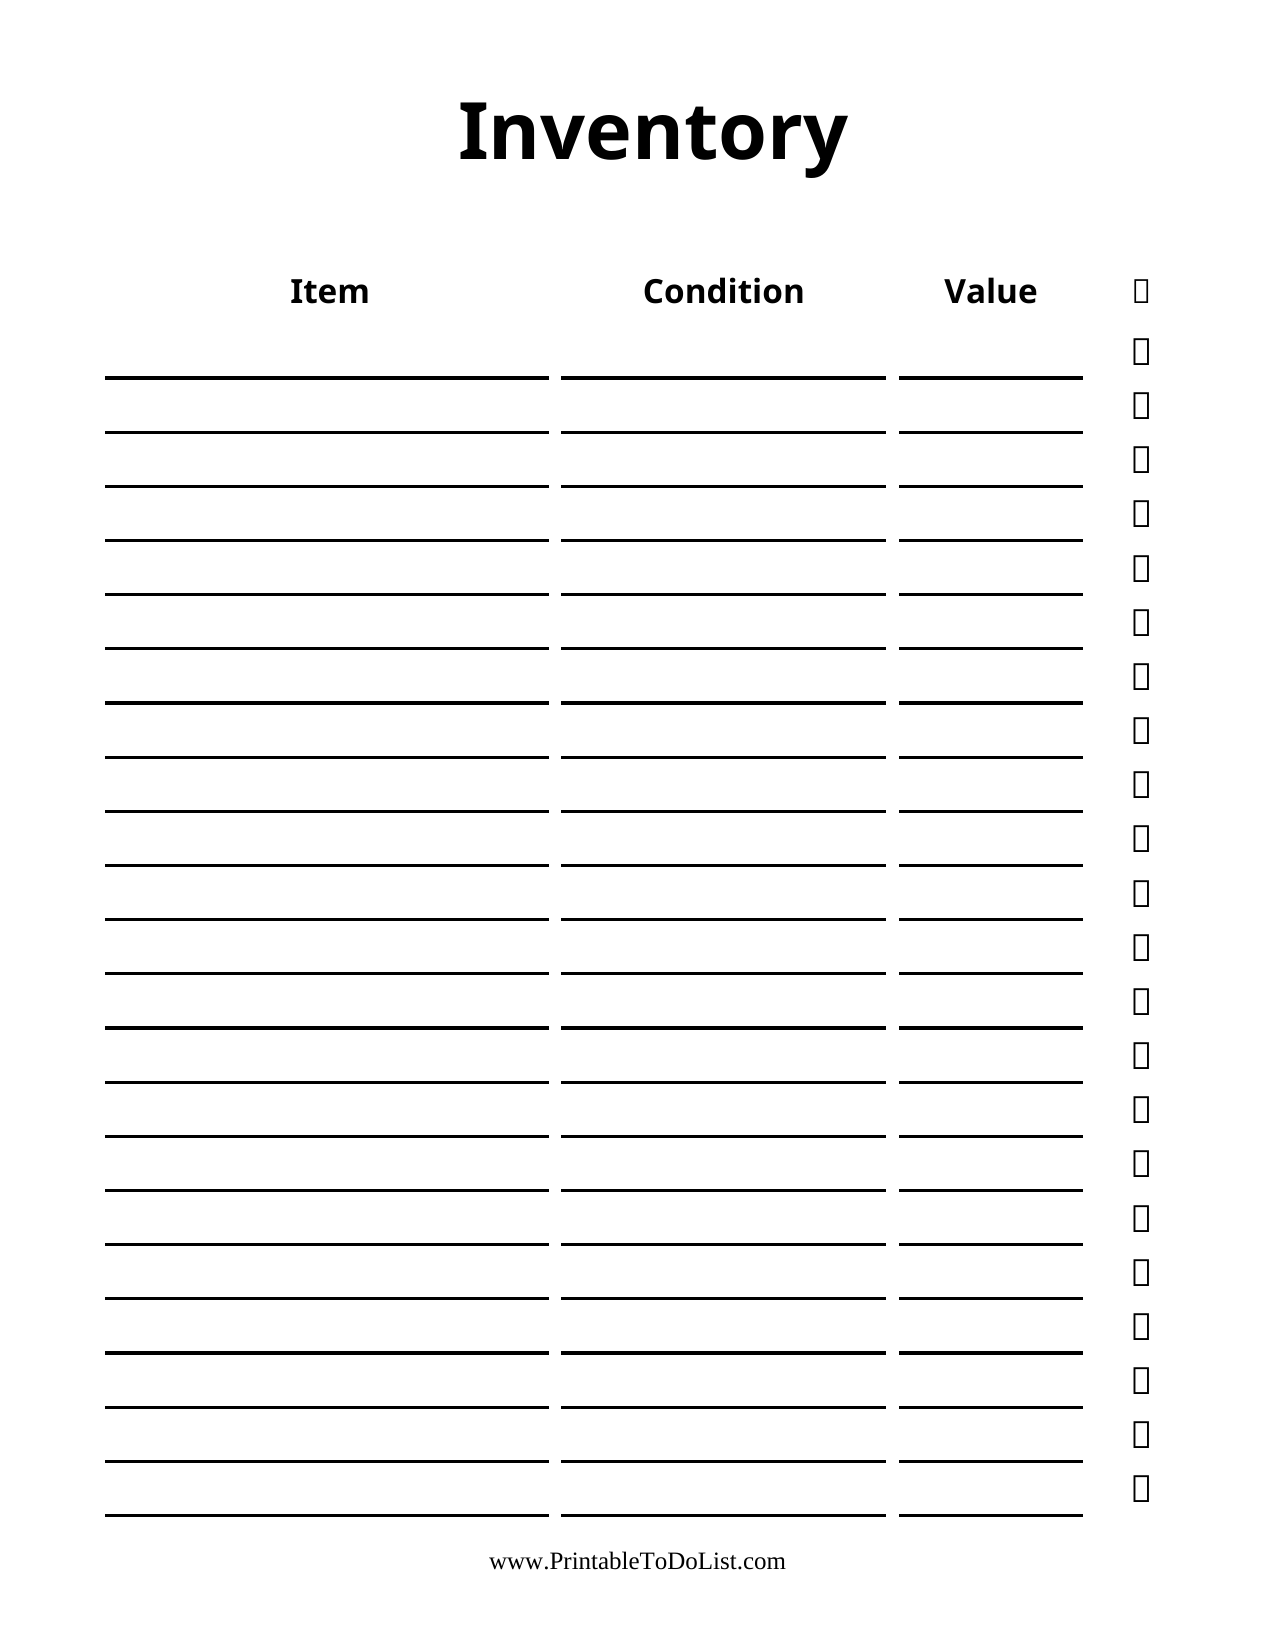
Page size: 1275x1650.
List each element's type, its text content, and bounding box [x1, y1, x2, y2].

table_cell Value [899, 268, 1083, 313]
table_cell [899, 650, 1083, 701]
table_cell  [1096, 1243, 1192, 1297]
table_cell [899, 759, 1083, 810]
table_cell [1193, 972, 1202, 1026]
table_cell [105, 1084, 549, 1135]
table_cell [899, 1030, 1083, 1081]
table_cell [1193, 918, 1202, 972]
table_cell [105, 380, 549, 431]
table_cell [899, 542, 1083, 593]
table_cell [105, 975, 549, 1026]
table_header Inventory [105, 75, 1202, 267]
table_cell [561, 1355, 886, 1406]
table_cell  [1096, 1351, 1192, 1406]
table_cell [105, 488, 549, 539]
table_cell [105, 1030, 549, 1081]
table_cell [1193, 1351, 1202, 1406]
table_cell  [1096, 756, 1192, 810]
table_cell [899, 488, 1083, 539]
table_cell  [1096, 1460, 1192, 1514]
table_cell [105, 325, 549, 376]
table_cell [561, 1409, 886, 1460]
table_cell  [1096, 1406, 1192, 1460]
table_cell  [1096, 864, 1192, 918]
table_cell [105, 542, 549, 593]
table_cell [899, 380, 1083, 431]
table_cell [561, 488, 886, 539]
table_cell  [1096, 431, 1192, 485]
table_cell [561, 325, 886, 376]
table_cell [105, 921, 549, 972]
table_cell [899, 1084, 1083, 1135]
table_cell [1193, 313, 1202, 376]
table_cell [1193, 539, 1202, 593]
table_cell [561, 705, 886, 756]
table_cell [1193, 268, 1202, 313]
table_cell [1193, 485, 1202, 539]
table_cell  [1096, 1026, 1192, 1081]
table_cell [899, 1246, 1083, 1297]
table_cell [561, 1300, 886, 1351]
table_cell  [1096, 593, 1192, 647]
table_cell [105, 434, 549, 485]
table_cell  [1096, 1135, 1192, 1189]
table_cell [105, 1300, 549, 1351]
table_cell [899, 434, 1083, 485]
table_cell [1193, 1026, 1202, 1081]
table_cell [561, 650, 886, 701]
table_cell [1193, 431, 1202, 485]
table_cell [1193, 756, 1202, 810]
table_cell  [1096, 1081, 1192, 1135]
table_cell [899, 1138, 1083, 1189]
table_cell [105, 867, 549, 918]
table_cell  [1096, 539, 1192, 593]
table_cell [105, 596, 549, 647]
table_cell [105, 813, 549, 864]
table_cell [105, 1355, 549, 1406]
table_cell [561, 1192, 886, 1243]
table_cell [561, 813, 886, 864]
table_cell [1193, 376, 1202, 431]
table_cell [1193, 1406, 1202, 1460]
table_cell [561, 1463, 886, 1514]
table_cell  [1096, 810, 1192, 864]
table_cell [899, 1300, 1083, 1351]
table_cell  [1096, 376, 1192, 431]
table_cell [561, 596, 886, 647]
table_cell [1193, 593, 1202, 647]
table_cell [1193, 1460, 1202, 1514]
table_cell [1193, 1243, 1202, 1297]
table_cell [561, 380, 886, 431]
table_cell [899, 867, 1083, 918]
table_cell  [1096, 647, 1192, 701]
table_cell [105, 705, 549, 756]
table_cell [899, 1409, 1083, 1460]
table_cell [1193, 864, 1202, 918]
table_cell [899, 325, 1083, 376]
table_cell  [1096, 1297, 1192, 1351]
table_cell [899, 705, 1083, 756]
table_cell [105, 1246, 549, 1297]
table_cell [899, 1463, 1083, 1514]
table_cell [1193, 647, 1202, 701]
table_cell [561, 1084, 886, 1135]
table_cell [1193, 810, 1202, 864]
table_cell [105, 1409, 549, 1460]
table_cell  [1096, 972, 1192, 1026]
table_cell [1193, 701, 1202, 756]
table_cell [561, 542, 886, 593]
table_cell [105, 1192, 549, 1243]
table_cell [899, 1355, 1083, 1406]
table_cell [561, 975, 886, 1026]
table_cell  [1096, 485, 1192, 539]
table_cell [899, 921, 1083, 972]
table_cell  [1096, 268, 1192, 313]
table_cell [899, 1192, 1083, 1243]
table_cell [561, 1030, 886, 1081]
table_cell [105, 650, 549, 701]
table_cell [1193, 1189, 1202, 1243]
table_cell [561, 759, 886, 810]
table_cell [561, 867, 886, 918]
table_cell  [1096, 313, 1192, 376]
table_cell  [1096, 701, 1192, 756]
table_cell [899, 813, 1083, 864]
table_cell [105, 1463, 549, 1514]
table_cell [899, 975, 1083, 1026]
table_cell [561, 921, 886, 972]
table_cell [561, 1138, 886, 1189]
table_cell Condition [561, 268, 886, 313]
table_cell [1193, 1081, 1202, 1135]
table_cell [105, 759, 549, 810]
table_cell  [1096, 918, 1192, 972]
table_cell [899, 596, 1083, 647]
table_cell [561, 434, 886, 485]
table_cell [1193, 1297, 1202, 1351]
table_cell  [1096, 1189, 1192, 1243]
table_cell [105, 1138, 549, 1189]
table_cell [561, 1246, 886, 1297]
table_cell Item [105, 268, 549, 313]
table_cell [1193, 1135, 1202, 1189]
